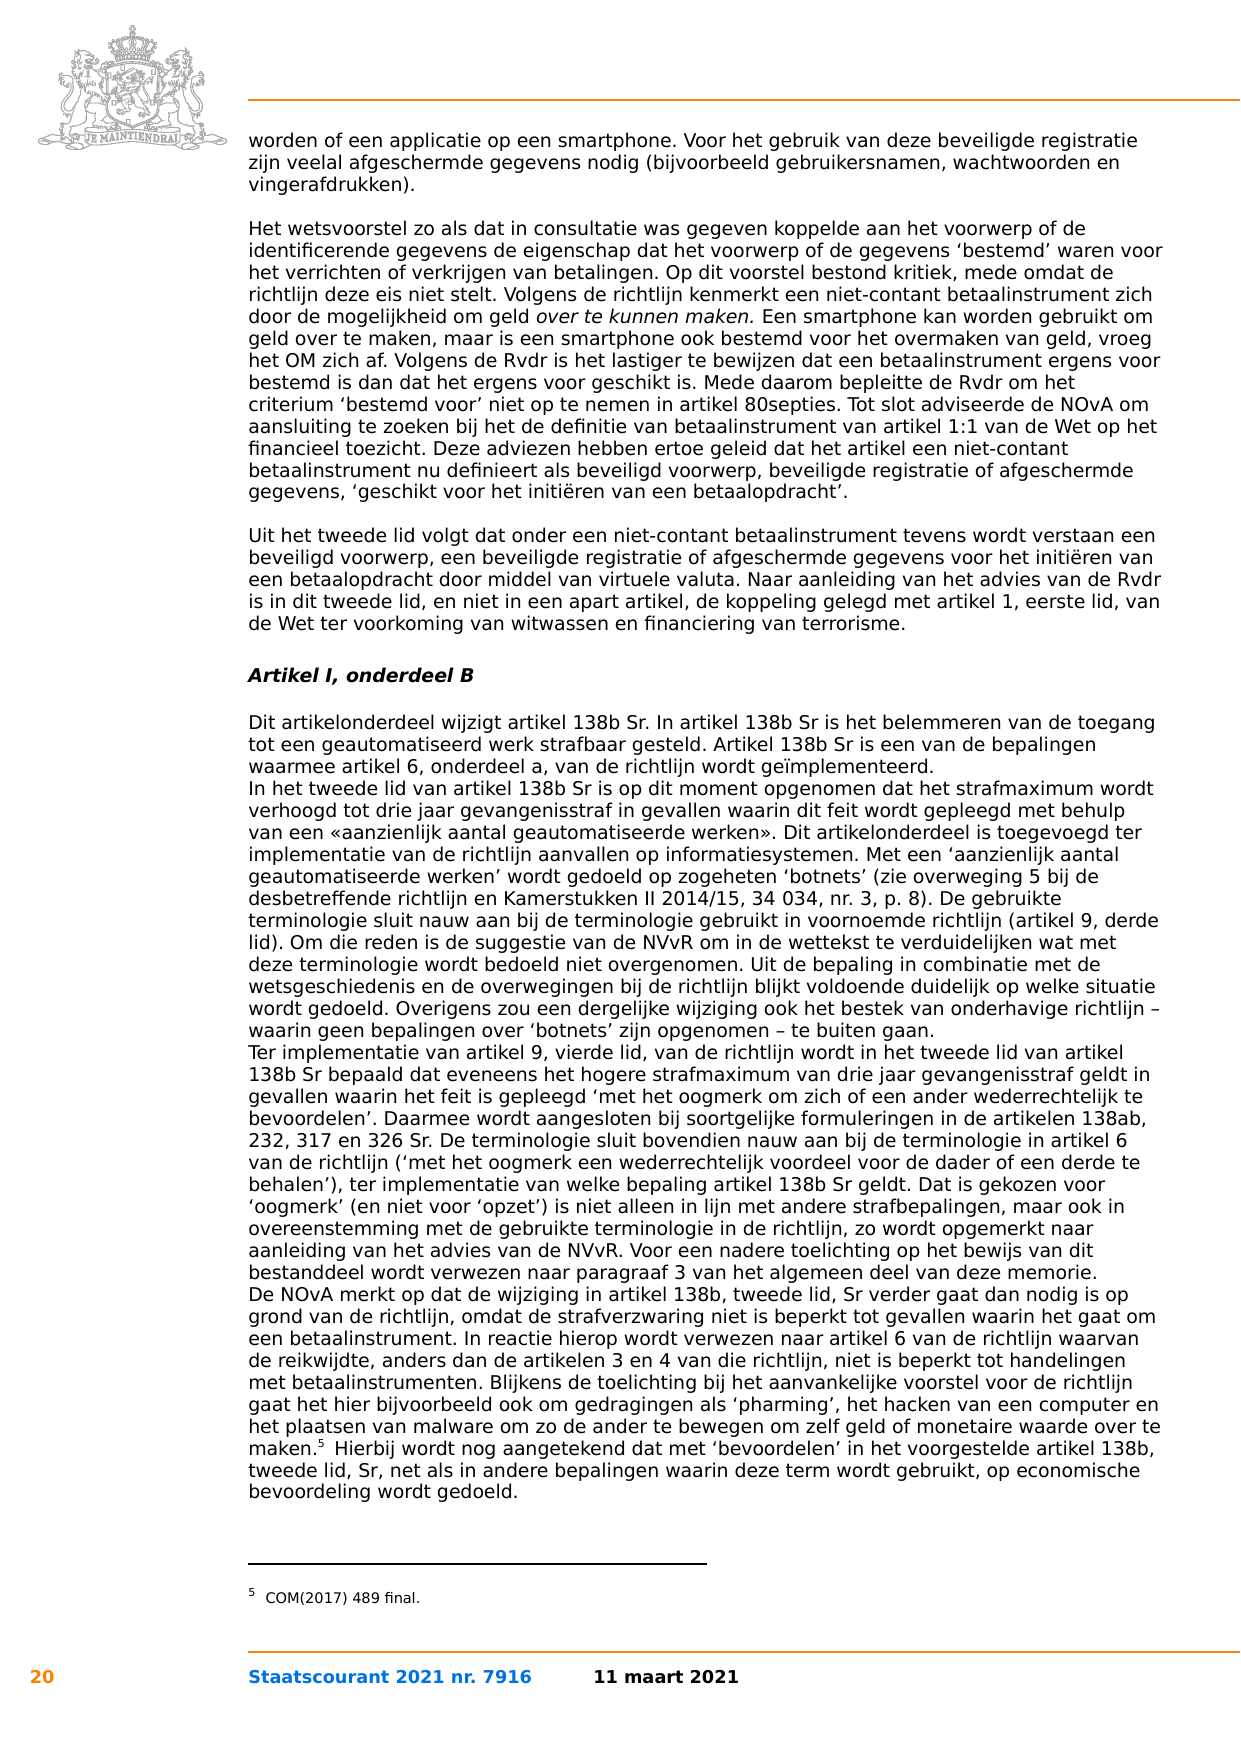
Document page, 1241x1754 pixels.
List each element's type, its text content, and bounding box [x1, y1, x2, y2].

text Dit artikelonderdeel wijzigt artikel 138b Sr. In artikel 138b Sr is het belemmeren van de toegang tot een geautomatiseerd werk strafbaar gesteld. Artikel 138b Sr is een van de bepalingen waarmee artikel 6, onderdeel a, van de richtlijn wordt geïmplementeerd. [248, 712, 1163, 778]
picture [38, 25, 227, 150]
text Uit het tweede lid volgt dat onder een niet-contant betaalinstrument tevens wordt verstaan een beveiligd voorwerp, een beveiligde registratie of afgeschermde gegevens voor het initiëren van een betaalopdracht door middel van virtuele valuta. Naar aanleiding van het advies van de Rvdr is in dit tweede lid, en niet in een apart artikel, de koppeling gelegd met artikel 1, eerste lid, van de Wet ter voorkoming van witwassen en financiering van terrorisme. [248, 525, 1163, 635]
text De NOvA merkt op dat de wijziging in artikel 138b, tweede lid, Sr verder gaat dan nodig is op grond van de richtlijn, omdat de strafverzwaring niet is beperkt tot gevallen waarin het gaat om een betaalinstrument. In reactie hierop wordt verwezen naar artikel 6 van de richtlijn waarvan de reikwijdte, anders dan de artikelen 3 en 4 van die richtlijn, niet is beperkt tot handelingen met betaalinstrumenten. Blijkens de toelichting bij het aanvankelijke voorstel voor de richtlijn gaat het hier bijvoorbeeld ook om gedragingen als ‘pharming’, het hacken van een computer en het plaatsen van malware om zo de ander te bewegen om zelf geld of monetaire waarde over te maken. Hierbij wordt nog aangetekend dat met ‘bevoordelen’ in het voorgestelde artikel 138b, tweede lid, Sr, net als in andere bepalingen waarin deze term wordt gebruikt, op economische bevoordeling wordt gedoeld. [248, 1284, 1163, 1503]
text COM(2017) 489 final. [248, 1586, 1163, 1608]
text Het wetsvoorstel zo als dat in consultatie was gegeven koppelde aan het voorwerp of de identificerende gegevens de eigenschap dat het voorwerp of de gegevens ‘bestemd’ waren voor het verrichten of verkrijgen van betalingen. Op dit voorstel bestond kritiek, mede omdat de richtlijn deze eis niet stelt. Volgens de richtlijn kenmerkt een niet-contant betaalinstrument zich door de mogelijkheid om geld over te kunnen maken. Een smartphone kan worden gebruikt om geld over te maken, maar is een smartphone ook bestemd voor het overmaken van geld, vroeg het OM zich af. Volgens de Rvdr is het lastiger te bewijzen dat een betaalinstrument ergens voor bestemd is dan dat het ergens voor geschikt is. Mede daarom bepleitte de Rvdr om het criterium ‘bestemd voor’ niet op te nemen in artikel 80septies. Tot slot adviseerde de NOvA om aansluiting te zoeken bij het de definitie van betaalinstrument van artikel 1:1 van de Wet op het financieel toezicht. Deze adviezen hebben ertoe geleid dat het artikel een niet-contant betaalinstrument nu definieert als beveiligd voorwerp, beveiligde registratie of afgeschermde gegevens, ‘geschikt voor het initiëren van een betaalopdracht’. [248, 218, 1163, 503]
subtitle Artikel I, onderdeel B [248, 665, 1163, 687]
text Ter implementatie van artikel 9, vierde lid, van de richtlijn wordt in het tweede lid van artikel 138b Sr bepaald dat eveneens het hogere strafmaximum van drie jaar gevangenisstraf geldt in gevallen waarin het feit is gepleegd ‘met het oogmerk om zich of een ander wederrechtelijk te bevoordelen’. Daarmee wordt aangesloten bij soortgelijke formuleringen in de artikelen 138ab, 232, 317 en 326 Sr. De terminologie sluit bovendien nauw aan bij de terminologie in artikel 6 van de richtlijn (‘met het oogmerk een wederrechtelijk voordeel voor de dader of een derde te behalen’), ter implementatie van welke bepaling artikel 138b Sr geldt. Dat is gekozen voor ‘oogmerk’ (en niet voor ‘opzet’) is niet alleen in lijn met andere strafbepalingen, maar ook in overeenstemming met de gebruikte terminologie in de richtlijn, zo wordt opgemerkt naar aanleiding van het advies van de NVvR. Voor een nadere toelichting op het bewijs van dit bestanddeel wordt verwezen naar paragraaf 3 van het algemeen deel van deze memorie. [248, 1042, 1163, 1284]
text In het tweede lid van artikel 138b Sr is op dit moment opgenomen dat het strafmaximum wordt verhoogd tot drie jaar gevangenisstraf in gevallen waarin dit feit wordt gepleegd met behulp van een «aanzienlijk aantal geautomatiseerde werken». Dit artikelonderdeel is toegevoegd ter implementatie van de richtlijn aanvallen op informatiesystemen. Met een ‘aanzienlijk aantal geautomatiseerde werken’ wordt gedoeld op zogeheten ‘botnets’ (zie overweging 5 bij de desbetreffende richtlijn en Kamerstukken II 2014/15, 34 034, nr. 3, p. 8). De gebruikte terminologie sluit nauw aan bij de terminologie gebruikt in voornoemde richtlijn (artikel 9, derde lid). Om die reden is de suggestie van de NVvR om in de wettekst te verduidelijken wat met deze terminologie wordt bedoeld niet overgenomen. Uit de bepaling in combinatie met de wetsgeschiedenis en de overwegingen bij de richtlijn blijkt voldoende duidelijk op welke situatie wordt gedoeld. Overigens zou een dergelijke wijziging ook het bestek van onderhavige richtlijn – waarin geen bepalingen over ‘botnets’ zijn opgenomen – te buiten gaan. [248, 778, 1163, 1042]
text worden of een applicatie op een smartphone. Voor het gebruik van deze beveiligde registratie zijn veelal afgeschermde gegevens nodig (bijvoorbeeld gebruikersnamen, wachtwoorden en vingerafdrukken). [248, 130, 1163, 196]
